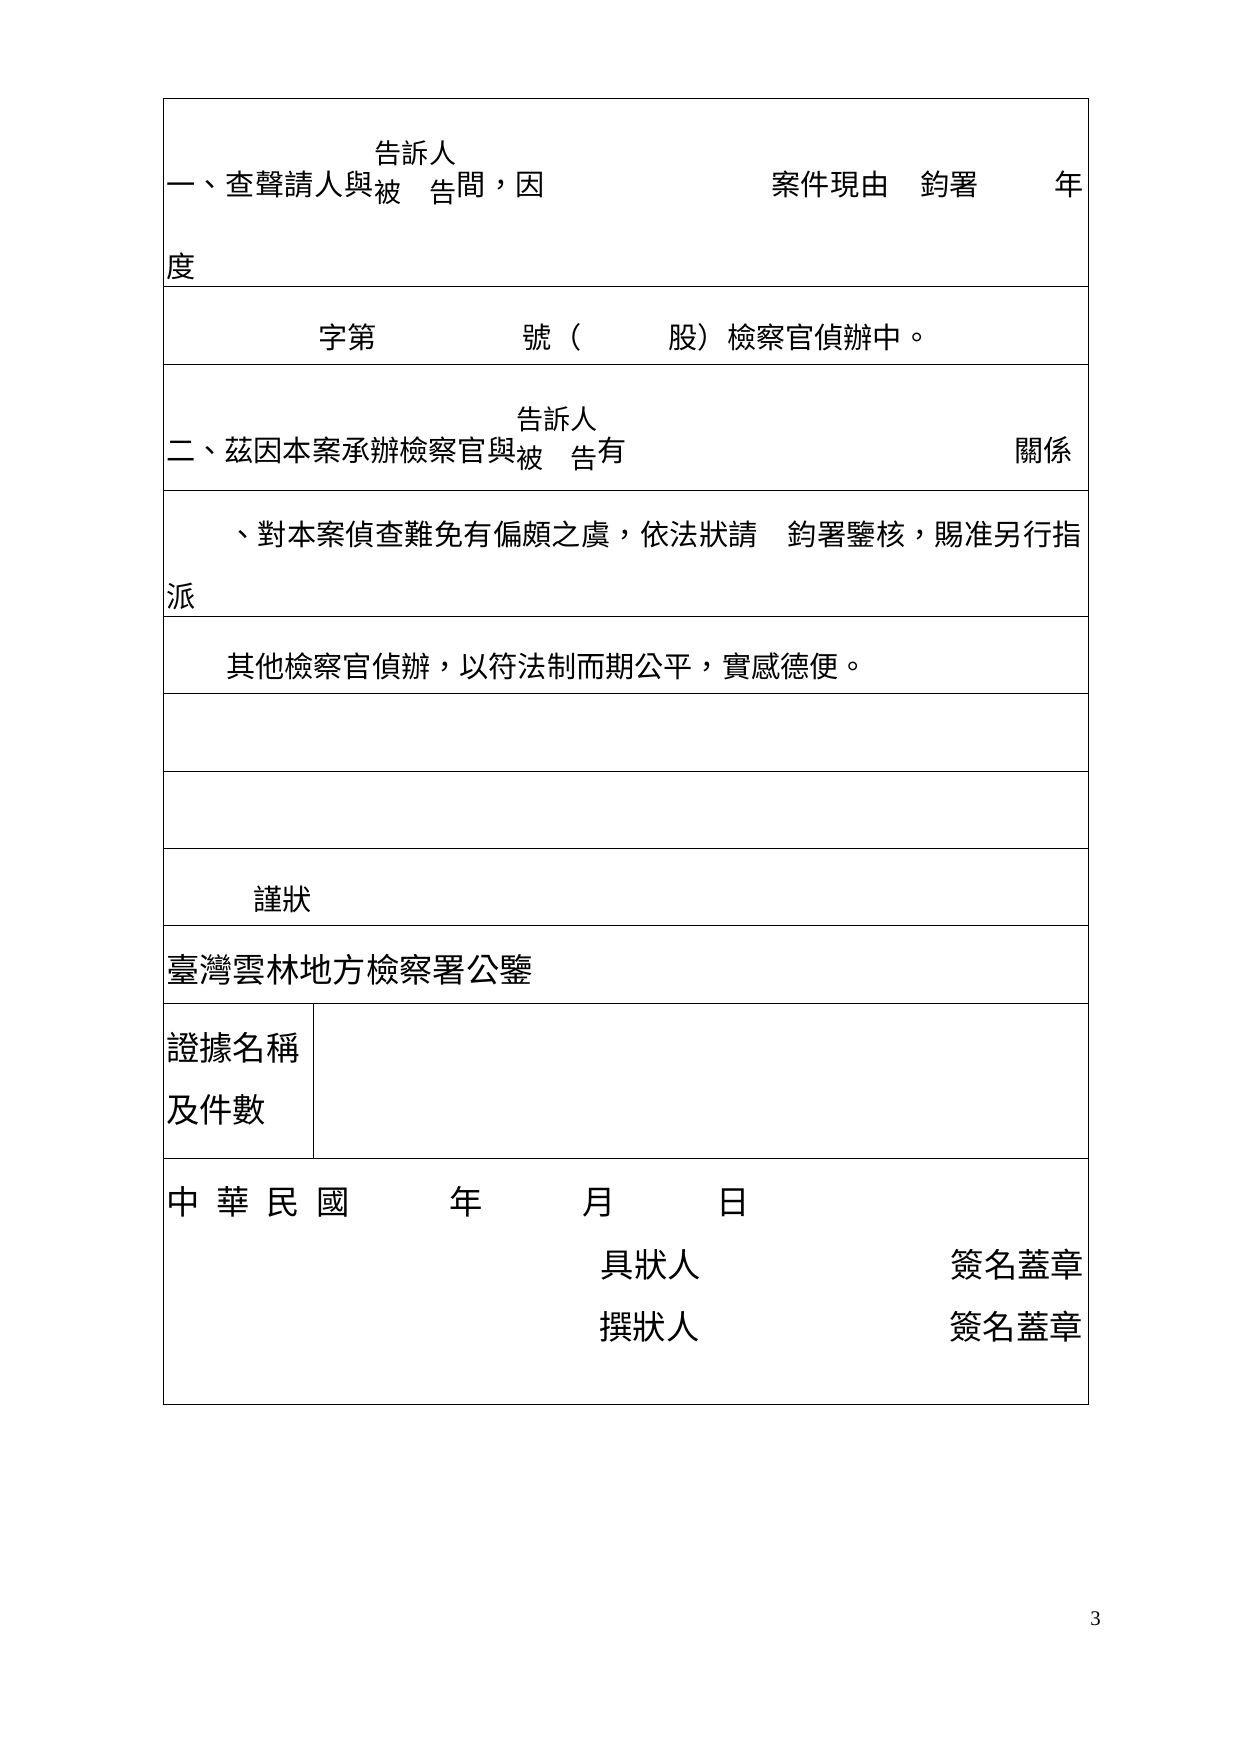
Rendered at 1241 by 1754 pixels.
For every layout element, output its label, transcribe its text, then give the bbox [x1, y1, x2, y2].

table_cell 一、查聲請人與告訴人被告間，因 案件現由 鈞署 年度 [164, 99, 1088, 286]
table_cell 字第 號（ 股）檢察官偵辦中。 [164, 287, 1088, 363]
table_cell 二、茲因本案承辦檢察官與告訴人被告有 關係 [164, 365, 1088, 489]
table_cell [164, 772, 1088, 848]
table_cell 其他檢察官偵辦，以符法制而期公平，實感德便。 [164, 617, 1088, 693]
table_cell 謹狀 [164, 849, 1088, 925]
table_cell 、對本案偵查難免有偏頗之虞，依法狀請 鈞署鑒核，賜准另行指派 [164, 491, 1088, 616]
table_cell 中 華 民 國 年 月 日 具狀人 簽名蓋章 撰狀人 簽名蓋章 [164, 1159, 1088, 1403]
table_cell [164, 694, 1088, 771]
table_cell 證據名稱 及件數 [164, 1004, 313, 1157]
table_cell [314, 1004, 1088, 1157]
table_cell 臺灣雲林地方檢察署公鑒 [164, 926, 1088, 1003]
